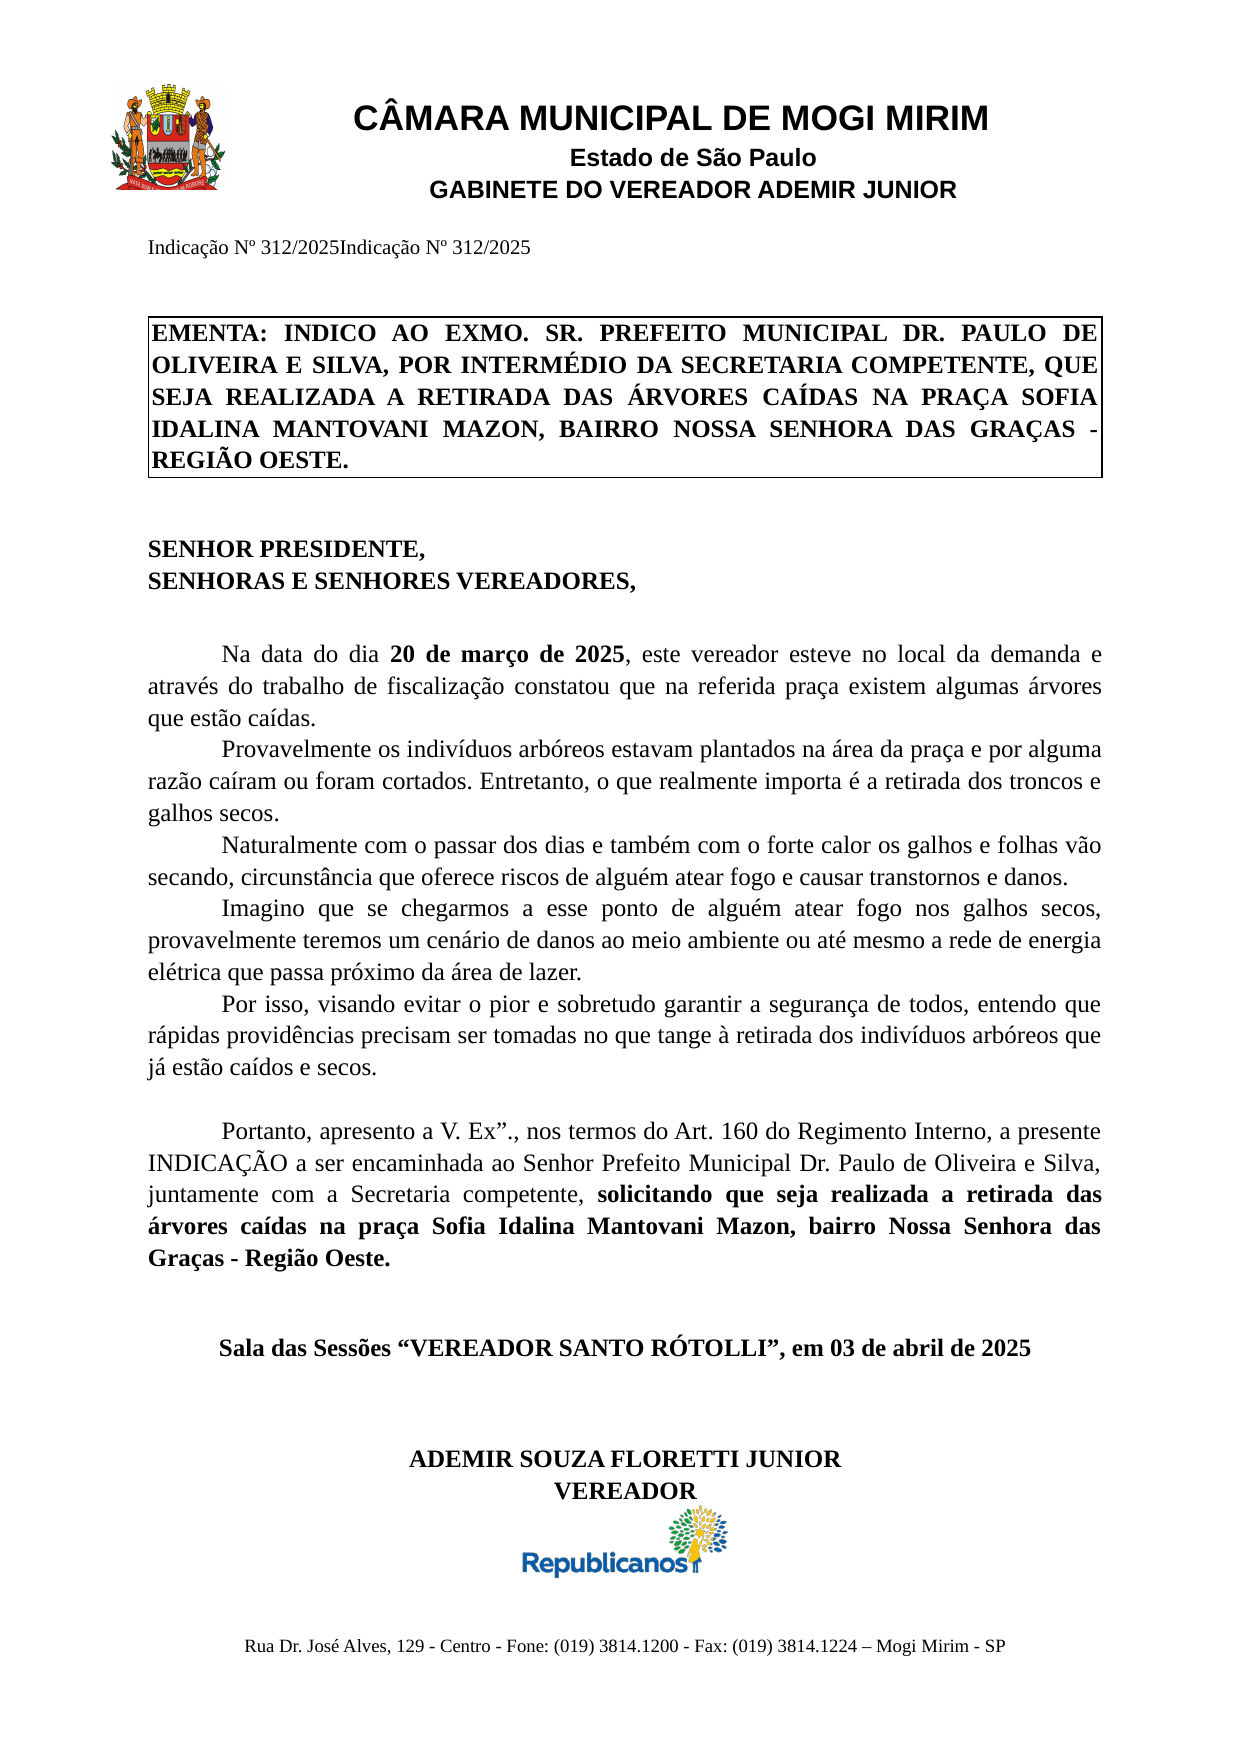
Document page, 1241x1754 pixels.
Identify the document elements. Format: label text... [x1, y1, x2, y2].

text SENHORAS E SENHORES VEREADORES, [148, 567, 1103, 595]
picture [509, 1497, 741, 1583]
text EMENTA: INDICO AO EXMO. SR. PREFEITO MUNICIPAL DR. PAULO DE OLIVEIRA E SILVA, POR INTERMÉDIO DA SECRETARIA COMPETENTE, QUE SEJA REALIZADA A RETIRADA DAS ÁRVORES CAÍDAS NA PRAÇA SOFIA IDALINA MANTOVANI MAZON, BAIRRO NOSSA SENHORA DAS GRAÇAS - REGIÃO OESTE. [149, 318, 1101, 477]
text Naturalmente com o passar dos dias e também com o forte calor os galhos e folhas vão secando, circunstância que oferece riscos de alguém atear fogo e causar transtornos e danos. [148, 831, 1103, 890]
text Por isso, visando evitar o pior e sobretudo garantir a segurança de todos, entendo que rápidas providências precisam ser tomadas no que tange à retirada dos indivíduos arbóreos que já estão caídos e secos. [148, 990, 1103, 1081]
text Portanto, apresento a V. Ex”., nos termos do Art. 160 do Regimento Interno, a presente INDICAÇÃO a ser encaminhada ao Senhor Prefeito Municipal Dr. Paulo de Oliveira e Silva, juntamente com a Secretaria competente, solicitando que seja realizada a retirada das árvores caídas na praça Sofia Idalina Mantovani Mazon, bairro Nossa Senhora das Graças - Região Oeste. [148, 1117, 1103, 1272]
text Imagino que se chegarmos a esse ponto de alguém atear fogo nos galhos secos, provavelmente teremos um cenário de danos ao meio ambiente ou até mesmo a rede de energia elétrica que passa próximo da área de lazer. [148, 894, 1103, 986]
text Provavelmente os indivíduos arbóreos estavam plantados na área da praça e por alguma razão caíram ou foram cortados. Entretanto, o que realmente importa é a retirada dos troncos e galhos secos. [148, 736, 1103, 827]
picture [110, 84, 226, 190]
text VEREADOR [148, 1477, 1103, 1505]
text ADEMIR SOUZA FLORETTI JUNIOR [148, 1446, 1103, 1473]
text SENHOR PRESIDENTE, [148, 535, 1103, 563]
text Sala das Sessões “VEREADOR SANTO RÓTOLLI”, em 03 de abril de 2025 [148, 1334, 1103, 1362]
text Na data do dia 20 de março de 2025, este vereador esteve no local da demanda e através do trabalho de fiscalização constatou que na referida praça existem algumas árvores que estão caídas. [148, 640, 1103, 732]
text Indicação Nº 312/2025Indicação Nº 312/2025 [148, 236, 1103, 259]
